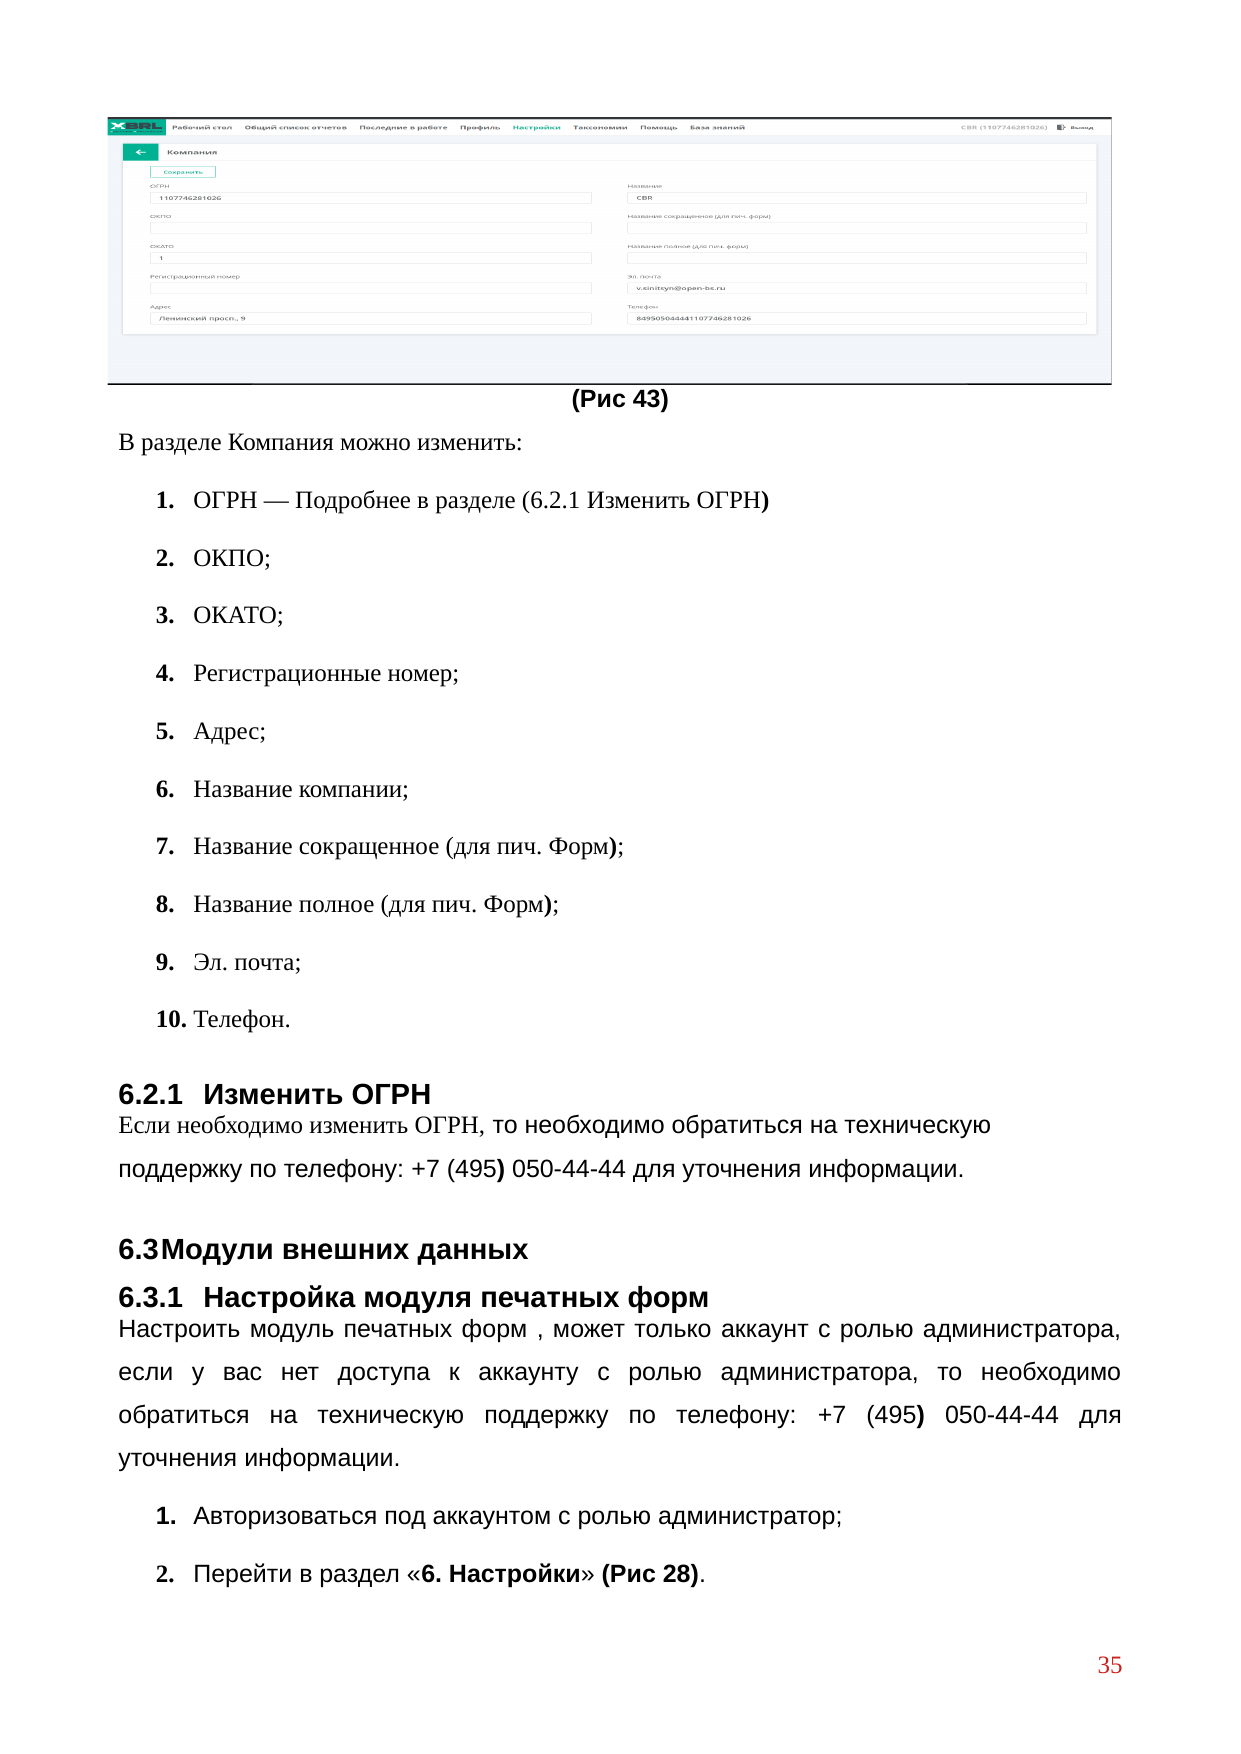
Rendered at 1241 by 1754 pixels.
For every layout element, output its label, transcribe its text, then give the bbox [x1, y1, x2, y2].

list Авторизоваться под аккаунтом с ролью администратор; [156, 1501, 1122, 1530]
list Название полное (для пич. Форм); [156, 889, 1122, 918]
list ОКАТО; [156, 601, 1122, 629]
subtitle Модули внешних данных [118, 1232, 1122, 1266]
list Эл. почта; [156, 947, 1122, 976]
subtitle Настройка модуля печатных форм [118, 1280, 1122, 1314]
list Телефон. [156, 1004, 1122, 1033]
text (Рис 43) [118, 118, 1122, 413]
subtitle Изменить ОГРН [118, 1077, 1122, 1110]
list Название сокращенное (для пич. Форм); [156, 831, 1122, 860]
list Перейти в раздел «6. Настройки» (Рис 28). [156, 1559, 1122, 1587]
text Настроить модуль печатных форм , может только аккаунт с ролью администратора, если у вас нет доступа к аккаунту с ролью администратора, то необходимо обратиться на техническую поддержку по телефону: +7 (495) 050-44-44 для уточнения информации. [118, 1314, 1122, 1472]
list Адрес; [156, 716, 1122, 745]
text В разделе Компания можно изменить: [118, 427, 1122, 456]
list ОКПО; [156, 543, 1122, 572]
text Если необходимо изменить ОГРН, то необходимо обратиться на техническую поддержку по телефону: +7 (495) 050-44-44 для уточнения информации. [118, 1110, 1122, 1182]
list Название компании; [156, 774, 1122, 802]
list ОГРН — Подробнее в разделе (6.2.1 Изменить ОГРН) [156, 485, 1122, 514]
list Регистрационные номер; [156, 658, 1122, 687]
